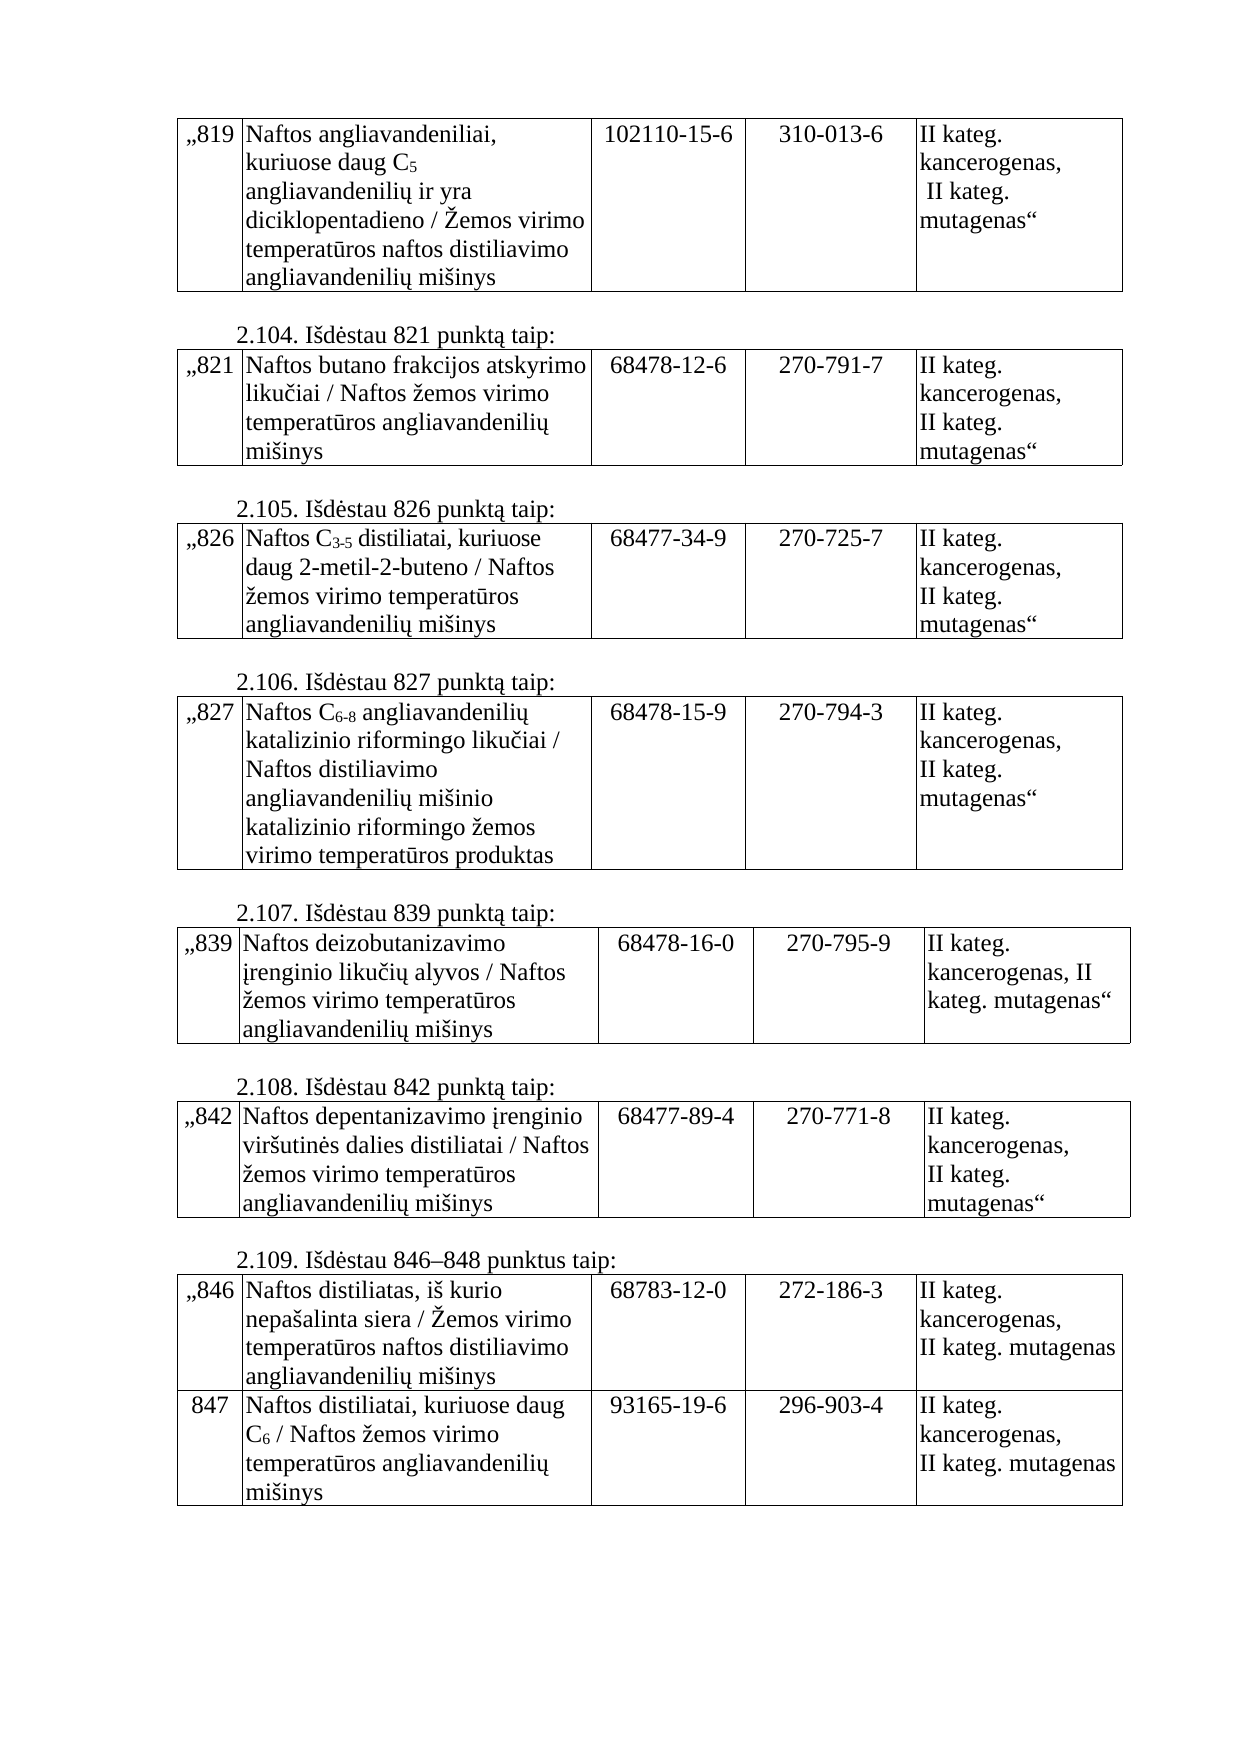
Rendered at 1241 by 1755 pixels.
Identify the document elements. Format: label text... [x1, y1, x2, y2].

table_header 272-186-3 [746, 1275, 916, 1390]
table_header Naftos distiliatas, iš kurio nepašalinta siera / Žemos virimo temperatūros naftos distiliavimo angliavandenilių mišinys [243, 1275, 591, 1390]
table_header „819 [178, 119, 242, 291]
text 2.109. Išdėstau 846–848 punktus taip: [177, 1246, 1122, 1274]
text 2.107. Išdėstau 839 punktą taip: [177, 898, 1122, 927]
table_header 310-013-6 [746, 119, 916, 291]
table_header Naftos angliavandeniliai, kuriuose daug C5 angliavandenilių ir yra diciklopentadieno / Žemos virimo temperatūros naftos distiliavimo angliavandenilių mišinys [243, 119, 591, 291]
table_header „821 [178, 350, 242, 465]
table_header II kateg. kancerogenas, II kateg. mutagenas“ [925, 1102, 1130, 1216]
table_cell 296-903-4 [746, 1391, 916, 1505]
table_header „846 [178, 1275, 242, 1390]
table_header II kateg. kancerogenas, II kateg. mutagenas [917, 1275, 1122, 1390]
table_header 102110-15-6 [592, 119, 745, 291]
table_header 270-791-7 [746, 350, 916, 465]
table_header Naftos depentanizavimo įrenginio viršutinės dalies distiliatai / Naftos žemos virimo temperatūros angliavandenilių mišinys [240, 1102, 598, 1216]
text 2.106. Išdėstau 827 punktą taip: [177, 667, 1122, 696]
table_header „839 [178, 928, 239, 1043]
table_header 68478-16-0 [599, 928, 753, 1043]
table_cell 93165-19-6 [592, 1391, 745, 1505]
table_header II kateg. kancerogenas, II kateg. mutagenas“ [917, 119, 1122, 291]
table_header II kateg. kancerogenas, II kateg. mutagenas“ [925, 928, 1130, 1043]
table_header Naftos C3-5 distiliatai, kuriuose daug 2-metil-2-buteno / Naftos žemos virimo temperatūros angliavandenilių mišinys [243, 524, 591, 638]
table_header II kateg. kancerogenas, II kateg. mutagenas“ [917, 350, 1122, 465]
table_cell 847 [178, 1391, 242, 1505]
table_header 270-725-7 [746, 524, 916, 638]
table_header II kateg. kancerogenas, II kateg. mutagenas“ [917, 697, 1122, 869]
table_header „827 [178, 697, 242, 869]
text 2.105. Išdėstau 826 punktą taip: [177, 494, 1122, 523]
table_header 68478-12-6 [592, 350, 745, 465]
table_header „826 [178, 524, 242, 638]
table_header 270-795-9 [754, 928, 924, 1043]
table_header 270-771-8 [754, 1102, 924, 1216]
table_header Naftos butano frakcijos atskyrimo likučiai / Naftos žemos virimo temperatūros angliavandenilių mišinys [243, 350, 591, 465]
table_header Naftos deizobutanizavimo įrenginio likučių alyvos / Naftos žemos virimo temperatūros angliavandenilių mišinys [240, 928, 598, 1043]
table_header 270-794-3 [746, 697, 916, 869]
table_header 68478-15-9 [592, 697, 745, 869]
table_cell Naftos distiliatai, kuriuose daug C6 / Naftos žemos virimo temperatūros angliavandenilių mišinys [243, 1391, 591, 1505]
text 2.108. Išdėstau 842 punktą taip: [177, 1072, 1122, 1101]
table_cell II kateg. kancerogenas, II kateg. mutagenas [917, 1391, 1122, 1505]
table_header 68783-12-0 [592, 1275, 745, 1390]
table_header Naftos C6-8 angliavandenilių katalizinio riformingo likučiai / Naftos distiliavimo angliavandenilių mišinio katalizinio riformingo žemos virimo temperatūros produktas [243, 697, 591, 869]
table_header „842 [178, 1102, 239, 1216]
table_header II kateg. kancerogenas, II kateg. mutagenas“ [917, 524, 1122, 638]
table_header 68477-34-9 [592, 524, 745, 638]
text 2.104. Išdėstau 821 punktą taip: [177, 320, 1122, 349]
table_header 68477-89-4 [599, 1102, 753, 1216]
